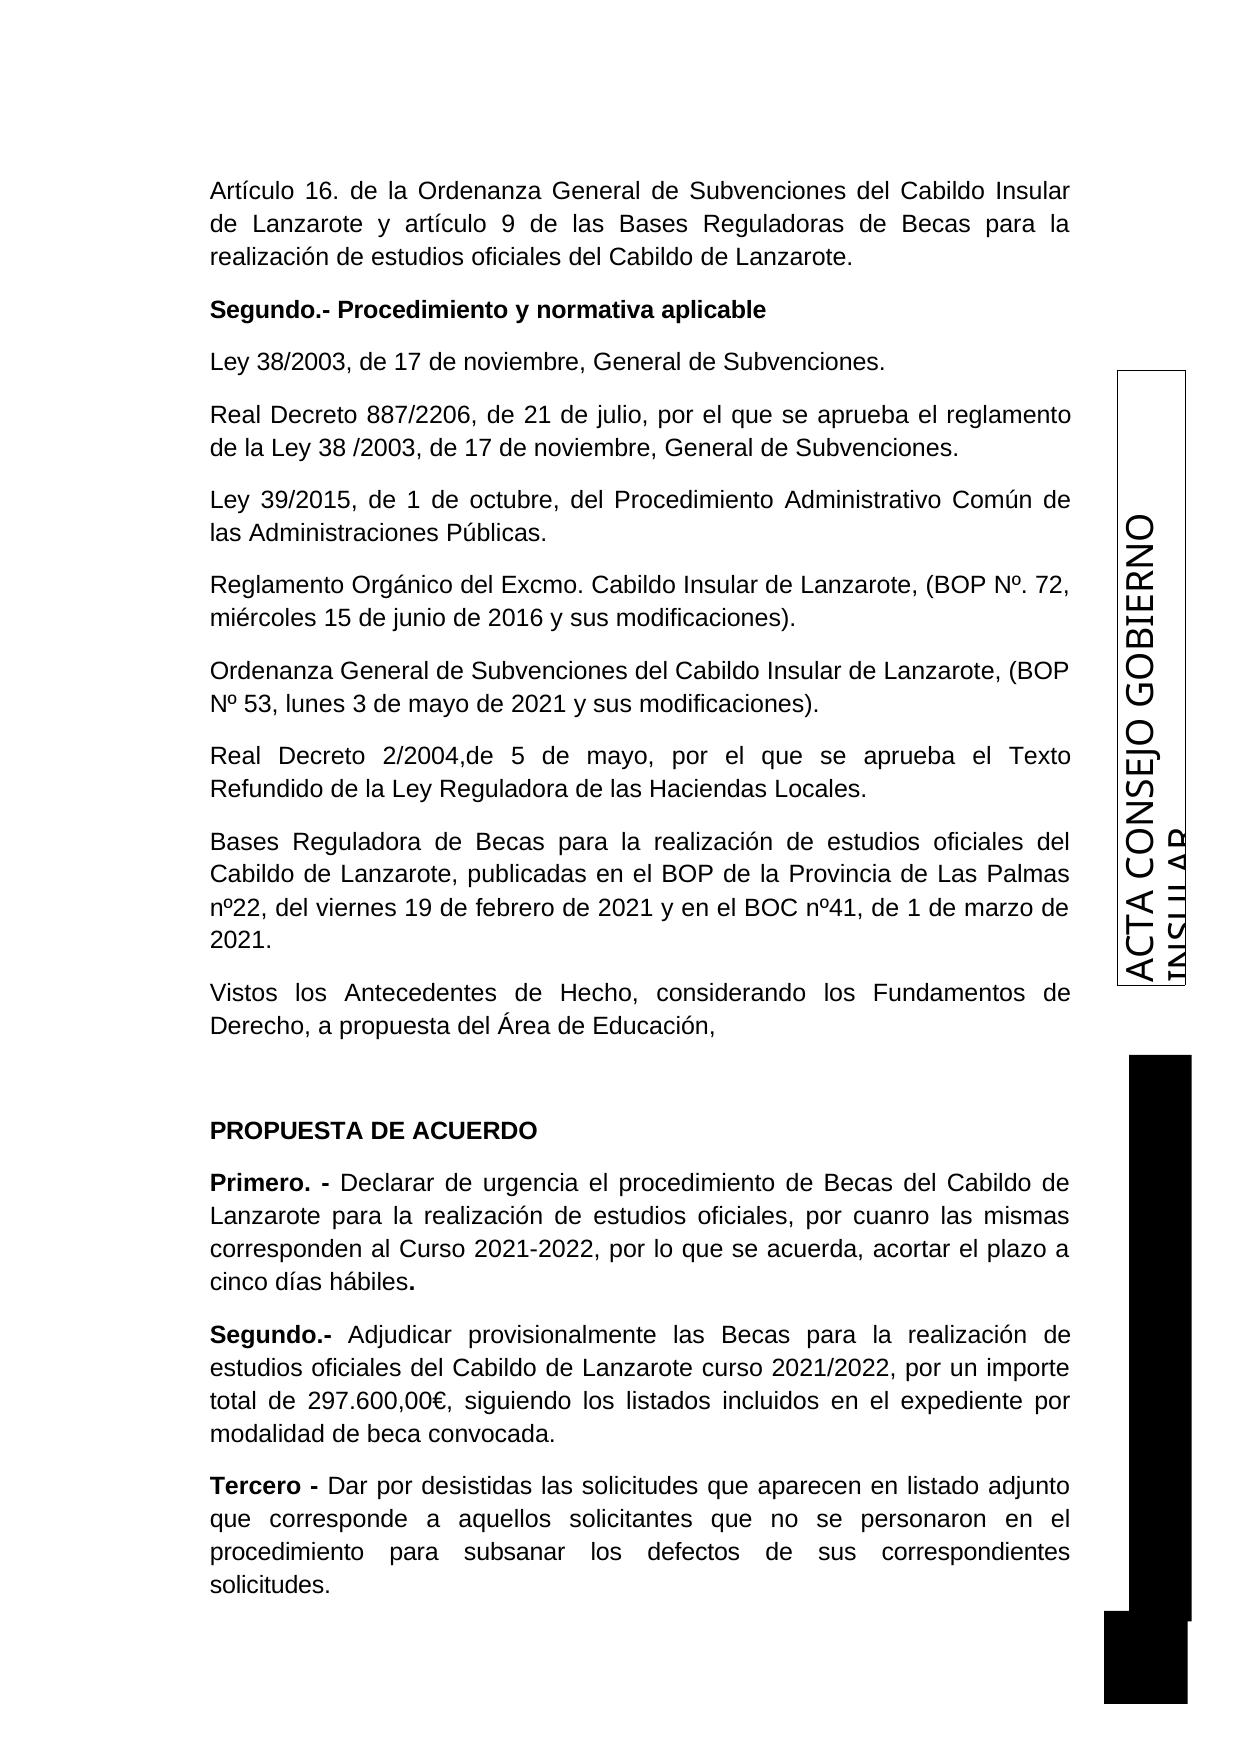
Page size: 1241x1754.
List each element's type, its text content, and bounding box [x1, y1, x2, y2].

text Artículo 16. de la Ordenanza General de Subvenciones del Cabildo Insular de Lanzarote y artículo 9 de las Bases Reguladoras de Becas para la realización de estudios oficiales del Cabildo de Lanzarote. [209, 176, 1071, 271]
text Reglamento Orgánico del Excmo. Cabildo Insular de Lanzarote, (BOP Nº. 72, miércoles 15 de junio de 2016 y sus modificaciones). [209, 570, 1071, 632]
text Segundo.- Adjudicar provisionalmente las Becas para la realización de estudios oficiales del Cabildo de Lanzarote curso 2021/2022, por un importe total de 297.600,00€, siguiendo los listados incluidos en el expediente por modalidad de beca convocada. [209, 1320, 1072, 1447]
text ACTA CONSEJO GOBIERNO INSULAR [1118, 372, 1183, 985]
text Ordenanza General de Subvenciones del Cabildo Insular de Lanzarote, (BOP Nº 53, lunes 3 de mayo de 2021 y sus modificaciones). [209, 656, 1071, 717]
text PROPUESTA DE ACUERDO [209, 1116, 1129, 1144]
text Segundo.- Procedimiento y normativa aplicable [209, 295, 1205, 323]
text Vistos los Antecedentes de Hecho, considerando los Fundamentos de Derecho, a propuesta del Área de Educación, [209, 978, 1071, 1039]
text Tercero - Dar por desistidas las solicitudes que aparecen en listado adjunto que corresponde a aquellos solicitantes que no se personaron en el procedimiento para subsanar los defectos de sus correspondientes solicitudes. [209, 1471, 1071, 1599]
text Primero. - Declarar de urgencia el procedimiento de Becas del Cabildo de Lanzarote para la realización de estudios oficiales, por cuanro las mismas corresponden al Curso 2021-2022, por lo que se acuerda, acortar el plazo a cinco días hábiles. [209, 1168, 1071, 1296]
text Ley 39/2015, de 1 de octubre, del Procedimiento Administrativo Común de las Administraciones Públicas. [209, 485, 1071, 547]
text Bases Reguladora de Becas para la realización de estudios oficiales del Cabildo de Lanzarote, publicadas en el BOP de la Provincia de Las Palmas nº22, del viernes 19 de febrero de 2021 y en el BOC nº41, de 1 de marzo de 2021. [209, 826, 1071, 954]
text Real Decreto 887/2206, de 21 de julio, por el que se aprueba el reglamento de la Ley 38 /2003, de 17 de noviembre, General de Subvenciones. [209, 400, 1071, 461]
text Real Decreto 2/2004,de 5 de mayo, por el que se aprueba el Texto Refundido de la Ley Reguladora de las Haciendas Locales. [209, 741, 1071, 803]
text Ley 38/2003, de 17 de noviembre, General de Subvenciones. [209, 347, 1205, 376]
